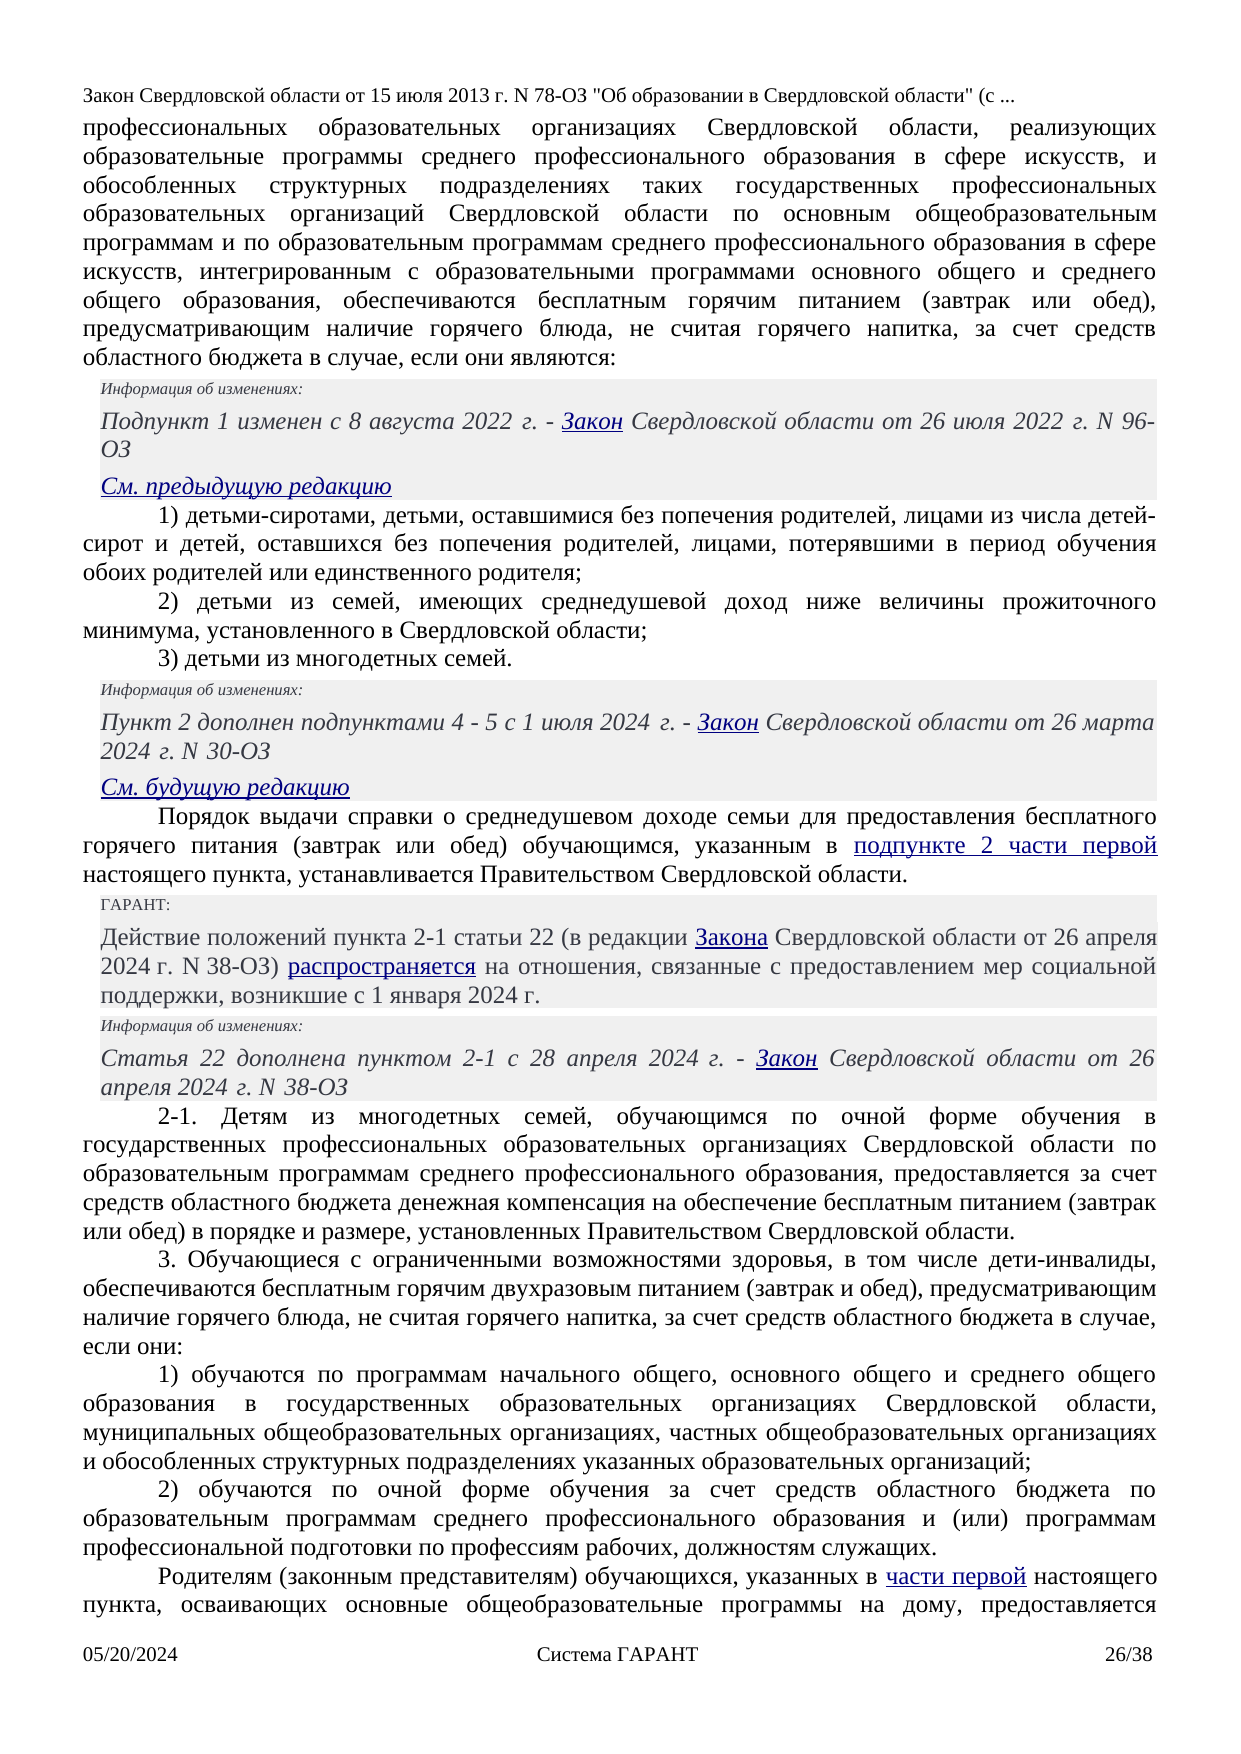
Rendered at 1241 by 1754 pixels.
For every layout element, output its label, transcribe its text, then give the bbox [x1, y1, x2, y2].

text Информация об изменениях: [305, 1016, 1157, 1035]
text 1) детьми-сиротами, детьми, оставшимися без попечения родителей, лицами из числа детей-сирот и детей, оставшихся без попечения родителей, лицами, потерявшими в период обучения обоих родителей или единственного родителя; [83, 500, 1157, 586]
text Подпункт 1 изменен с 8 августа 2022 г. - Закон Свердловской области от 26 июля 2022 г. N 96-ОЗ [100, 434, 1157, 463]
text 3) детьми из многодетных семей. [83, 643, 1157, 672]
text Информация об изменениях: [305, 680, 1157, 699]
text 3. Обучающиеся с ограниченными возможностями здоровья, в том числе дети-инвалиды, обеспечиваются бесплатным горячим двухразовым питанием (завтрак и обед), предусматривающим наличие горячего блюда, не считая горячего напитка, за счет средств областного бюджета в случае, если они: [83, 1244, 1157, 1359]
text Статья 22 дополнена пунктом 2-1 с 28 апреля 2024 г. - Закон Свердловской области от 26 апреля 2024 г. N 38-ОЗ [350, 1070, 1157, 1101]
text Информация об изменениях: [305, 379, 1157, 398]
text профессиональных образовательных организациях Свердловской области, реализующих образовательные программы среднего профессионального образования в сфере искусств, и обособленных структурных подразделениях таких государственных профессиональных образовательных организаций Свердловской области по основным общеобразовательным программам и по образовательным программам среднего профессионального образования в сфере искусств, интегрированным с образовательными программами основного общего и среднего общего образования, обеспечиваются бесплатным горячим питанием (завтрак или обед), предусматривающим наличие горячего блюда, не считая горячего напитка, за счет средств областного бюджета в случае, если они являются: [83, 112, 1157, 371]
text Пункт 2 дополнен подпунктами 4 - 5 с 1 июля 2024 г. - Закон Свердловской области от 26 марта 2024 г. N 30-ОЗ [273, 733, 1157, 764]
text Действие положений пункта 2-1 статьи 22 (в редакции Закона Свердловской области от 26 апреля 2024 г. N 38-ОЗ) распространяется на отношения, связанные с предоставлением мер социальной поддержки, возникшие с 1 января 2024 г. [541, 980, 1157, 1008]
text 2) детьми из семей, имеющих среднедушевой доход ниже величины прожиточного минимума, установленного в Свердловской области; [83, 586, 1157, 643]
text 1) обучаются по программам начального общего, основного общего и среднего общего образования в государственных образовательных организациях Свердловской области, муниципальных общеобразовательных организациях, частных общеобразовательных организациях и обособленных структурных подразделениях указанных образовательных организаций; [83, 1359, 1157, 1474]
text См. будущую редакцию [100, 772, 1157, 801]
text 2-1. Детям из многодетных семей, обучающимся по очной форме обучения в государственных профессиональных образовательных организациях Свердловской области по образовательным программам среднего профессионального образования, предоставляется за счет средств областного бюджета денежная компенсация на обеспечение бесплатным питанием (завтрак или обед) в порядке и размере, установленных Правительством Свердловской области. [83, 1101, 1157, 1244]
text ГАРАНТ: [170, 895, 1157, 914]
text См. предыдущую редакцию [394, 471, 1157, 500]
text 2) обучаются по очной форме обучения за счет средств областного бюджета по образовательным программам среднего профессионального образования и (или) программам профессиональной подготовки по профессиям рабочих, должностям служащих. [83, 1474, 1157, 1561]
text Порядок выдачи справки о среднедушевом доходе семьи для предоставления бесплатного горячего питания (завтрак или обед) обучающимся, указанным в подпункте 2 части первой настоящего пункта, устанавливается Правительством Свердловской области. [83, 801, 1157, 887]
text Родителям (законным представителям) обучающихся, указанных в части первой настоящего пункта, осваивающих основные общеобразовательные программы на дому, предоставляется [83, 1561, 1157, 1618]
